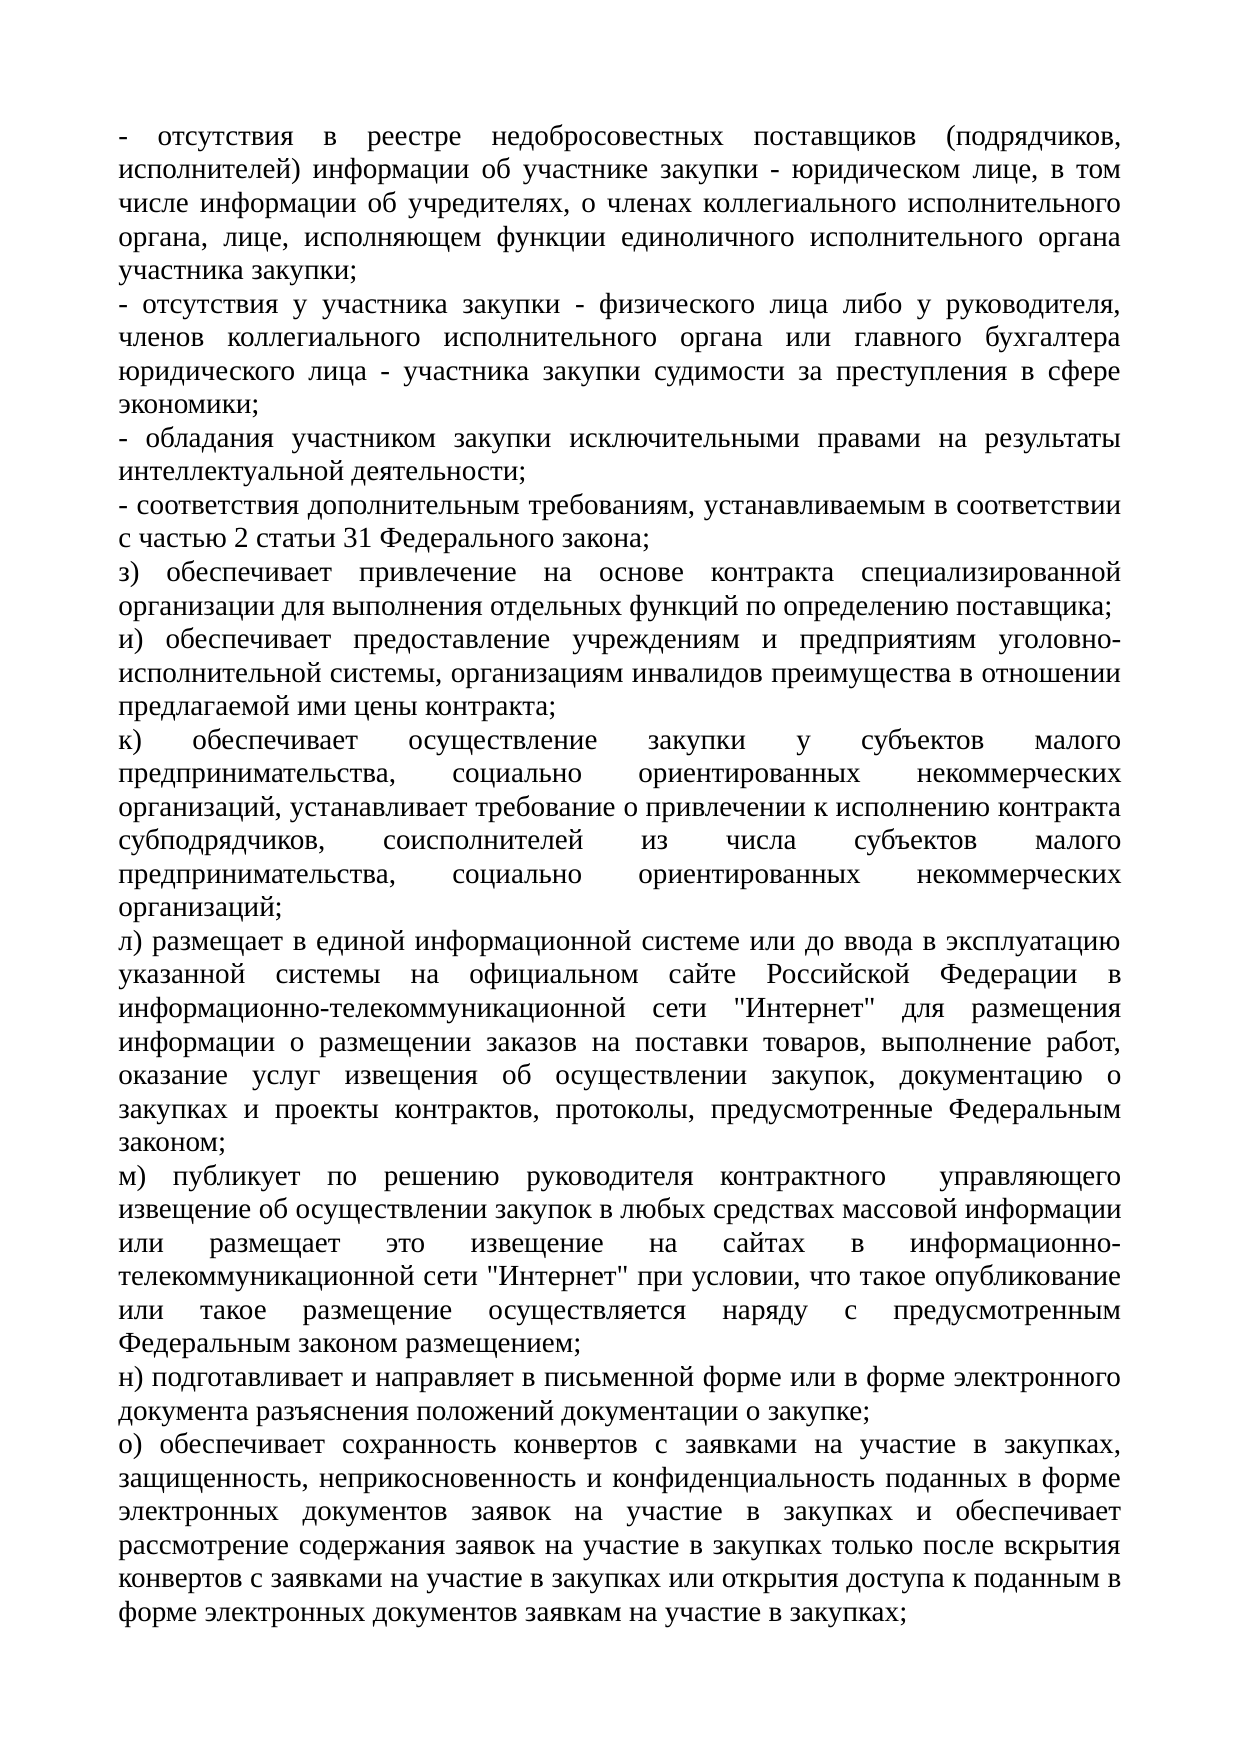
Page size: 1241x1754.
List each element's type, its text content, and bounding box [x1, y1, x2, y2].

text - соответствия дополнительным требованиям, устанавливаемым в соответствии с частью 2 статьи 31 Федерального закона; [118, 487, 1122, 554]
text - отсутствия в реестре недобросовестных поставщиков (подрядчиков, исполнителей) информации об участнике закупки - юридическом лице, в том числе информации об учредителях, о членах коллегиального исполнительного органа, лице, исполняющем функции единоличного исполнительного органа участника закупки; [118, 118, 1122, 286]
text - отсутствия у участника закупки - физического лица либо у руководителя, членов коллегиального исполнительного органа или главного бухгалтера юридического лица - участника закупки судимости за преступления в сфере экономики; [118, 286, 1122, 420]
text л) размещает в единой информационной системе или до ввода в эксплуатацию указанной системы на официальном сайте Российской Федерации в информационно-телекоммуникационной сети "Интернет" для размещения информации о размещении заказов на поставки товаров, выполнение работ, оказание услуг извещения об осуществлении закупок, документацию о закупках и проекты контрактов, протоколы, предусмотренные Федеральным законом; [118, 923, 1122, 1158]
text о) обеспечивает сохранность конвертов с заявками на участие в закупках, защищенность, неприкосновенность и конфиденциальность поданных в форме электронных документов заявок на участие в закупках и обеспечивает рассмотрение содержания заявок на участие в закупках только после вскрытия конвертов с заявками на участие в закупках или открытия доступа к поданным в форме электронных документов заявкам на участие в закупках; [118, 1426, 1122, 1627]
text к) обеспечивает осуществление закупки у субъектов малого предпринимательства, социально ориентированных некоммерческих организаций, устанавливает требование о привлечении к исполнению контракта субподрядчиков, соисполнителей из числа субъектов малого предпринимательства, социально ориентированных некоммерческих организаций; [118, 722, 1122, 923]
text з) обеспечивает привлечение на основе контракта специализированной организации для выполнения отдельных функций по определению поставщика; [118, 554, 1122, 621]
text - обладания участником закупки исключительными правами на результаты интеллектуальной деятельности; [118, 420, 1122, 487]
text н) подготавливает и направляет в письменной форме или в форме электронного документа разъяснения положений документации о закупке; [118, 1359, 1122, 1426]
text м) публикует по решению руководителя контрактного управляющего извещение об осуществлении закупок в любых средствах массовой информации или размещает это извещение на сайтах в информационно-телекоммуникационной сети "Интернет" при условии, что такое опубликование или такое размещение осуществляется наряду с предусмотренным Федеральным законом размещением; [118, 1158, 1122, 1359]
text и) обеспечивает предоставление учреждениям и предприятиям уголовно-исполнительной системы, организациям инвалидов преимущества в отношении предлагаемой ими цены контракта; [118, 621, 1122, 722]
